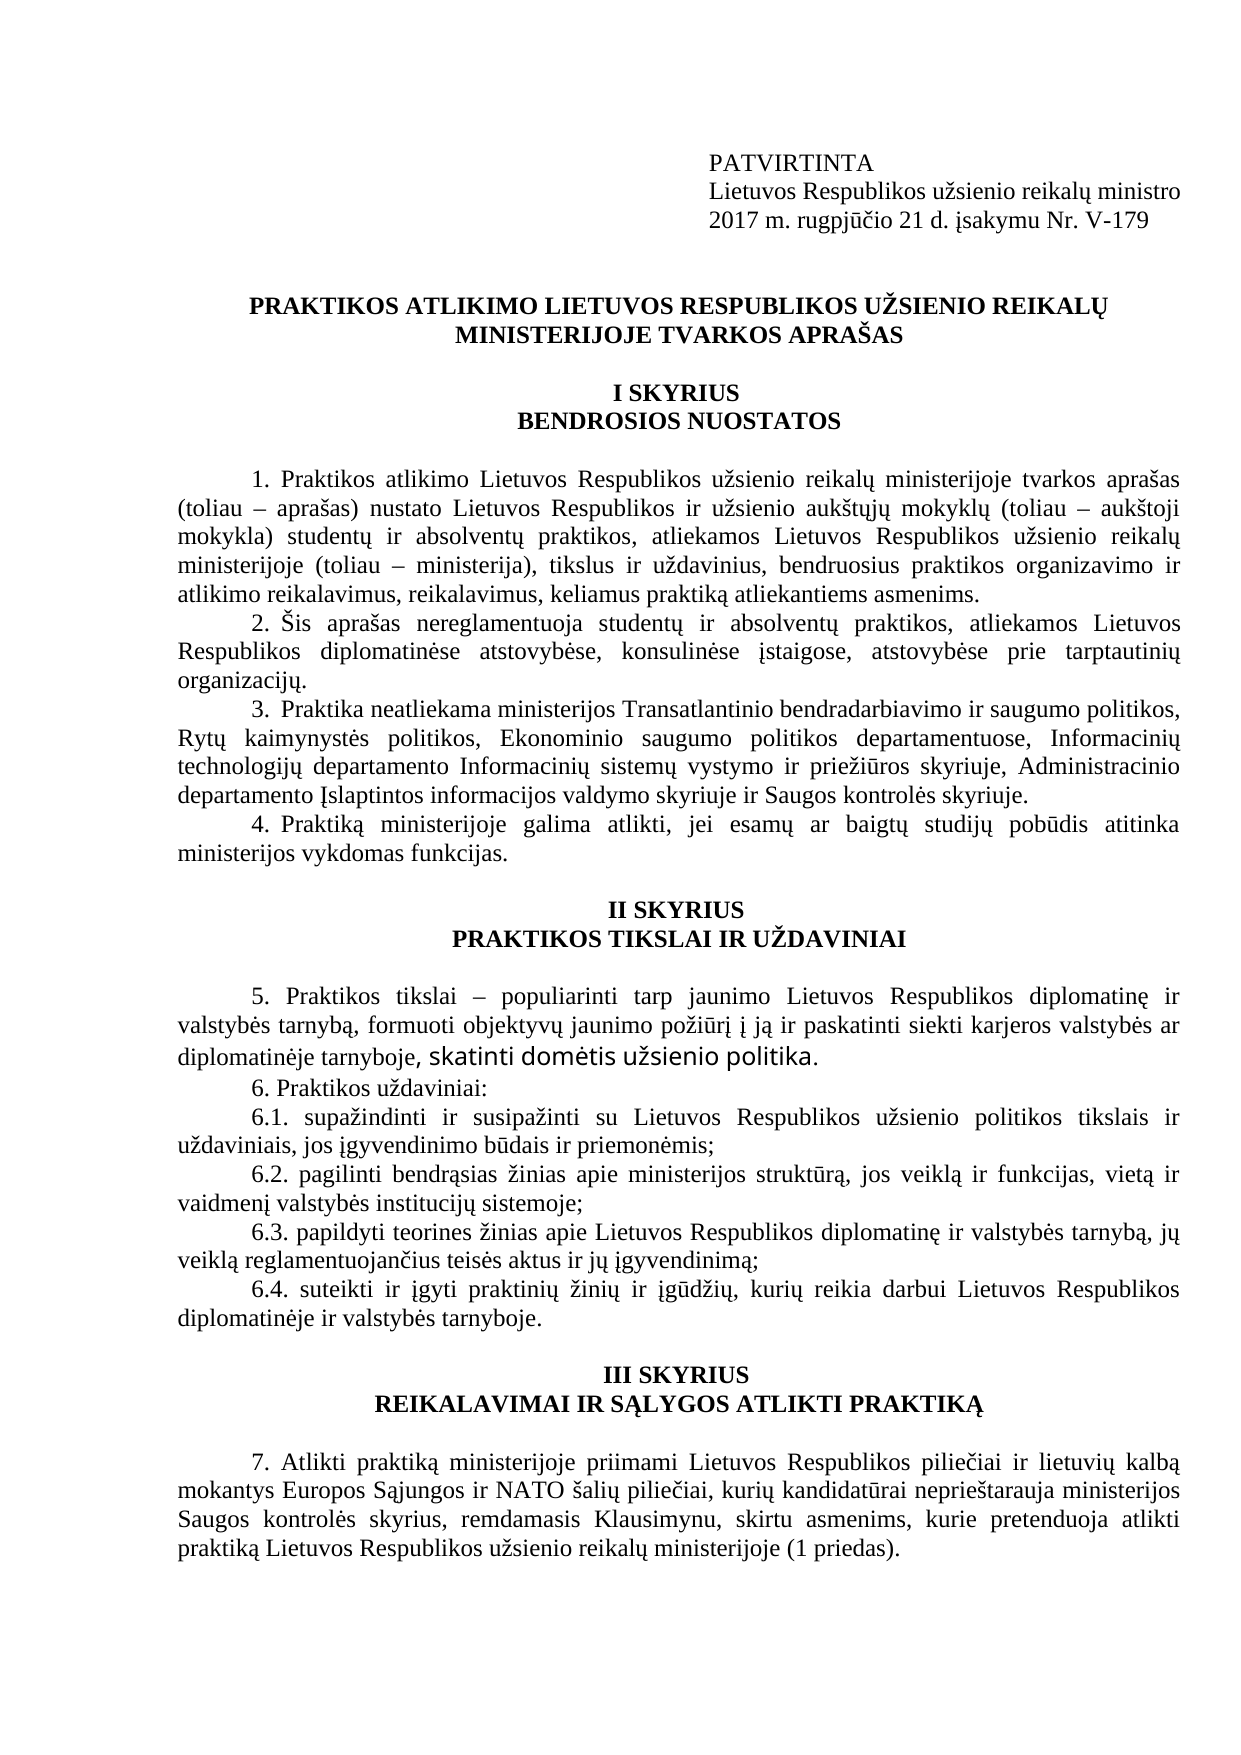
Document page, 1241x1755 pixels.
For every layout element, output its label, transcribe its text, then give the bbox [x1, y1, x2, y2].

text BENDROSIOS NUOSTATOS [177, 406, 1181, 435]
text 6.3. papildyti teorines žinias apie Lietuvos Respublikos diplomatinę ir valstybės tarnybą, jų veiklą reglamentuojančius teisės aktus ir jų įgyvendinimą; [177, 1217, 1181, 1274]
text 6.4. suteikti ir įgyti praktinių žinių ir įgūdžių, kurių reikia darbui Lietuvos Respublikos diplomatinėje ir valstybės tarnyboje. [177, 1274, 1181, 1332]
text 2. Šis aprašas nereglamentuoja studentų ir absolventų praktikos, atliekamos Lietuvos Respublikos diplomatinėse atstovybėse, konsulinėse įstaigose, atstovybėse prie tarptautinių organizacijų. [177, 608, 1181, 694]
text 5. Praktikos tikslai – populiarinti tarp jaunimo Lietuvos Respublikos diplomatinę ir valstybės tarnybą, formuoti objektyvų jaunimo požiūrį į ją ir paskatinti siekti karjeros valstybės ar diplomatinėje tarnyboje, skatinti domėtis užsienio politika. [177, 981, 1181, 1073]
text PRAKTIKOS ATLIKIMO LIETUVOS RESPUBLIKOS UŽSIENIO REIKALŲ MINISTERIJOJE TVARKOS APRAŠAS [177, 291, 1181, 349]
text 7. Atlikti praktiką ministerijoje priimami Lietuvos Respublikos piliečiai ir lietuvių kalbą mokantys Europos Sąjungos ir NATO šalių piliečiai, kurių kandidatūrai neprieštarauja ministerijos Saugos kontrolės skyrius, remdamasis Klausimynu, skirtu asmenims, kurie pretenduoja atlikti praktiką Lietuvos Respublikos užsienio reikalų ministerijoje (1 priedas). [177, 1447, 1181, 1562]
text PATVIRTINTA [709, 148, 1181, 176]
text II SKYRIUS [177, 895, 1181, 924]
text III SKYRIUS [177, 1360, 1181, 1389]
text 2017 m. rugpjūčio 21 d. įsakymu Nr. V-179 [709, 205, 1181, 234]
text 6.1. supažindinti ir susipažinti su Lietuvos Respublikos užsienio politikos tikslais ir uždaviniais, jos įgyvendinimo būdais ir priemonėmis; [177, 1102, 1181, 1159]
text PRAKTIKOS TIKSLAI IR UŽDAVINIAI [177, 924, 1181, 953]
text 3. Praktika neatliekama ministerijos Transatlantinio bendradarbiavimo ir saugumo politikos, Rytų kaimynystės politikos, Ekonominio saugumo politikos departamentuose, Informacinių technologijų departamento Informacinių sistemų vystymo ir priežiūros skyriuje, Administracinio departamento Įslaptintos informacijos valdymo skyriuje ir Saugos kontrolės skyriuje. [177, 694, 1181, 809]
text 4. Praktiką ministerijoje galima atlikti, jei esamų ar baigtų studijų pobūdis atitinka ministerijos vykdomas funkcijas. [177, 809, 1181, 866]
text Lietuvos Respublikos užsienio reikalų ministro [709, 176, 1181, 205]
text 6.2. pagilinti bendrąsias žinias apie ministerijos struktūrą, jos veiklą ir funkcijas, vietą ir vaidmenį valstybės institucijų sistemoje; [177, 1159, 1181, 1217]
text 6. Praktikos uždaviniai: [177, 1073, 1181, 1102]
text I SKYRIUS [177, 378, 1181, 406]
text REIKALAVIMAI IR SĄLYGOS ATLIKTI PRAKTIKĄ [177, 1389, 1181, 1418]
text 1. Praktikos atlikimo Lietuvos Respublikos užsienio reikalų ministerijoje tvarkos aprašas (toliau – aprašas) nustato Lietuvos Respublikos ir užsienio aukštųjų mokyklų (toliau – aukštoji mokykla) studentų ir absolventų praktikos, atliekamos Lietuvos Respublikos užsienio reikalų ministerijoje (toliau – ministerija), tikslus ir uždavinius, bendruosius praktikos organizavimo ir atlikimo reikalavimus, reikalavimus, keliamus praktiką atliekantiems asmenims. [177, 464, 1181, 608]
